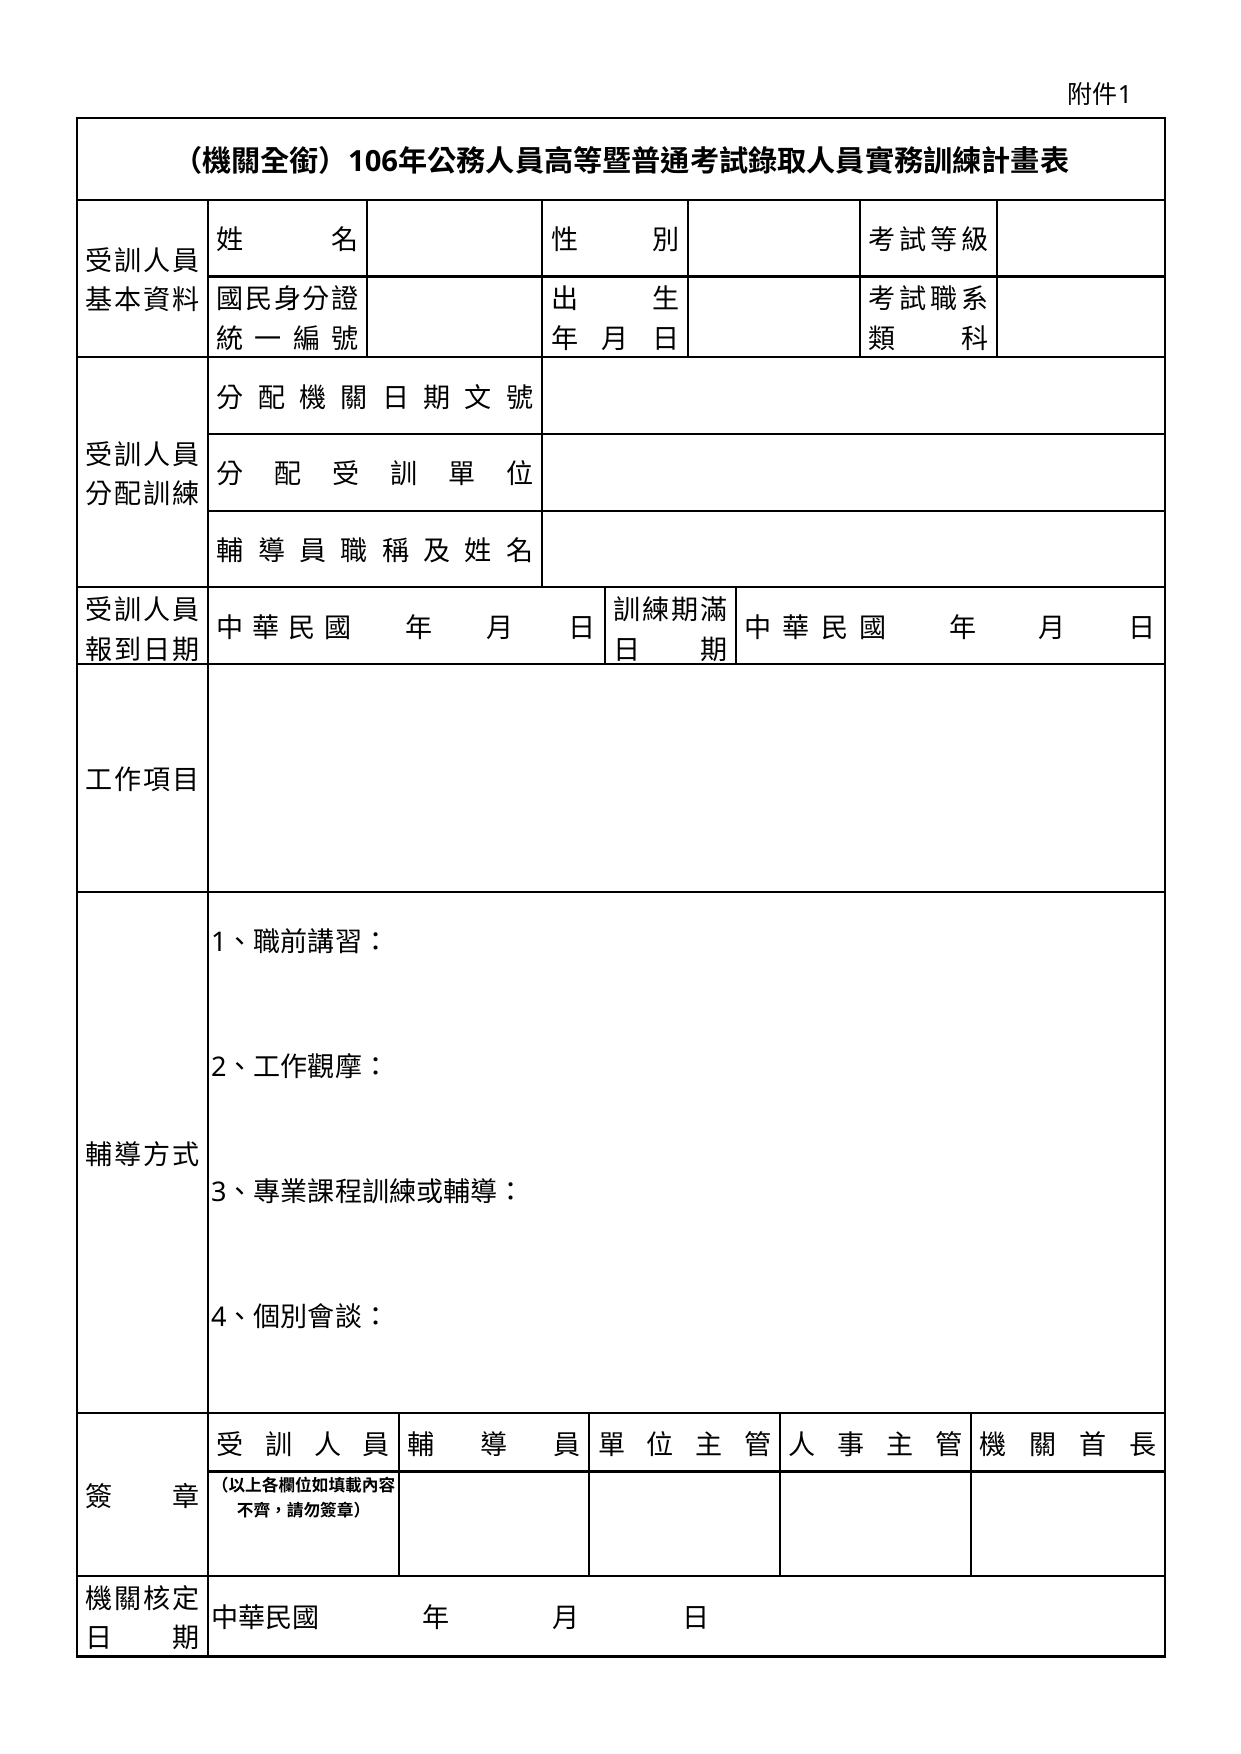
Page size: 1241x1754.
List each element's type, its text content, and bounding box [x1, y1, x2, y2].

table_header （機關全銜）106年公務人員高等暨普通考試錄取人員實務訓練計畫表 [78, 119, 1164, 198]
table_cell 輔導員職稱及姓名 [209, 512, 541, 586]
table_cell 機關核定 日期 [78, 1577, 207, 1655]
table_cell 簽章 [78, 1414, 207, 1575]
table_cell 單位主管 [590, 1414, 779, 1470]
table_cell （以上各欄位如填載內容不齊，請勿簽章） [209, 1473, 398, 1575]
table_cell 分配受訓單位 [209, 435, 541, 509]
table_cell 中華民國 年 月 日 [737, 588, 1164, 663]
table_cell 國民身分證統一編號 [209, 278, 366, 356]
table_cell 機關首長 [972, 1414, 1164, 1470]
table_cell [368, 201, 541, 275]
table_cell [543, 512, 1164, 586]
table_cell 訓練期滿 日期 [606, 588, 735, 663]
table_cell [543, 358, 1164, 433]
table_cell 人事主管 [781, 1414, 970, 1470]
table_cell 受訓人員 基本資料 [78, 201, 207, 356]
table_cell [781, 1473, 970, 1575]
table_cell [400, 1473, 588, 1575]
table_cell 性別 [543, 201, 687, 275]
table_cell 姓名 [209, 201, 366, 275]
table_cell 受訓人員 [209, 1414, 398, 1470]
text 附件1 [77, 74, 1163, 111]
table_cell [209, 665, 1164, 891]
table_cell [543, 435, 1164, 509]
table_cell 受訓人員 報到日期 [78, 588, 207, 663]
table_cell 受訓人員 分配訓練 [78, 358, 207, 586]
table_cell 中華民國 年 月 日 [209, 588, 604, 663]
table_cell 輔導員 [400, 1414, 588, 1470]
table_cell [998, 201, 1164, 275]
table_cell 中華民國 年 月 日 [209, 1577, 1164, 1655]
table_cell 分配機關日期文號 [209, 358, 541, 433]
table_cell [972, 1473, 1164, 1575]
table_cell [689, 278, 859, 356]
table_cell [590, 1473, 779, 1575]
table_cell 出生 年月日 [543, 278, 687, 356]
table_cell [998, 278, 1164, 356]
table_cell 1、職前講習： 2、工作觀摩： 3、專業課程訓練或輔導： 4、個別會談： [209, 893, 1164, 1412]
table_cell 輔導方式 [78, 893, 207, 1412]
table_cell 工作項目 [78, 665, 207, 891]
table_cell 考試職系 類科 [861, 278, 996, 356]
table_cell 考試等級 [861, 201, 996, 275]
table_cell [368, 278, 541, 356]
table_cell [689, 201, 859, 275]
